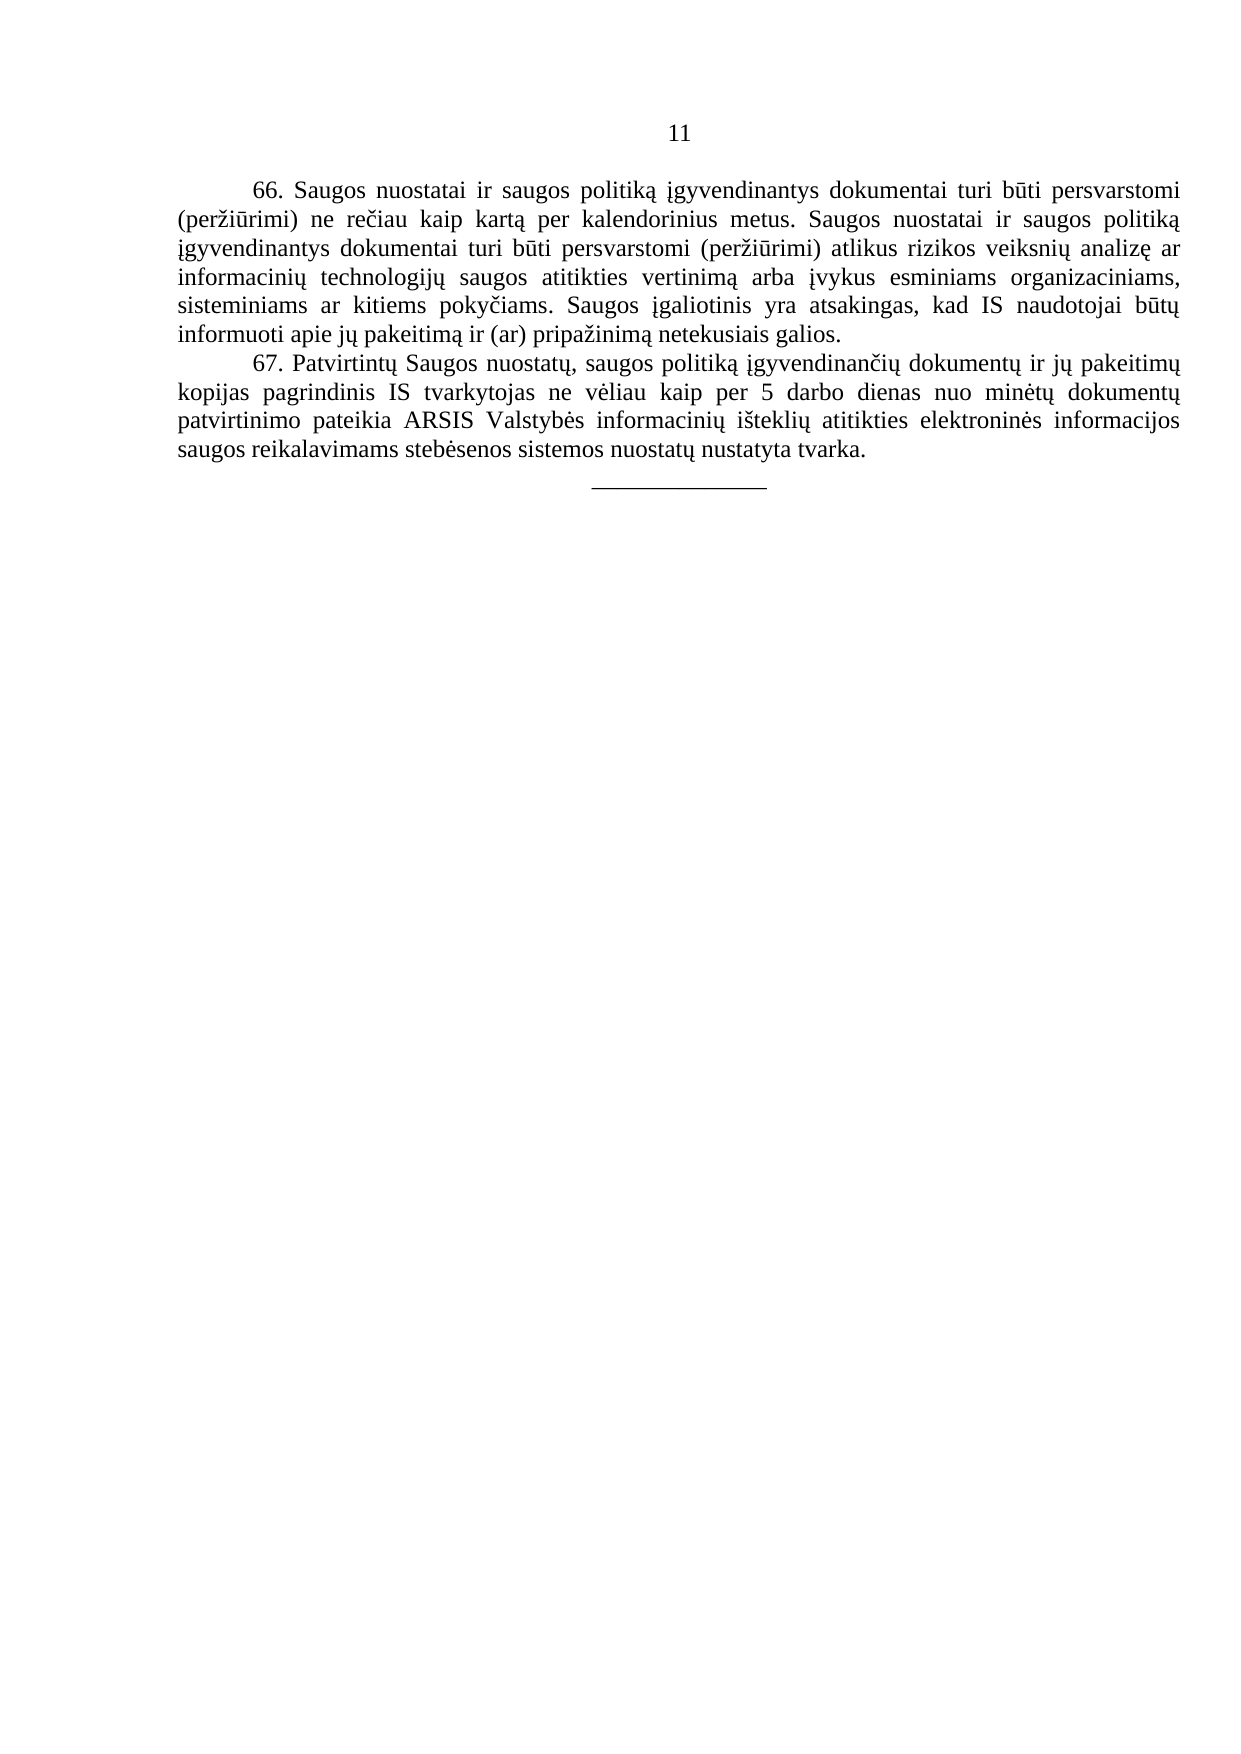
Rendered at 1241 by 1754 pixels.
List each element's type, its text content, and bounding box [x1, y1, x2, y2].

text ______________ [177, 463, 1181, 492]
text 67. Patvirtintų Saugos nuostatų, saugos politiką įgyvendinančių dokumentų ir jų pakeitimų kopijas pagrindinis IS tvarkytojas ne vėliau kaip per 5 darbo dienas nuo minėtų dokumentų patvirtinimo pateikia ARSIS Valstybės informacinių išteklių atitikties elektroninės informacijos saugos reikalavimams stebėsenos sistemos nuostatų nustatyta tvarka. [177, 348, 1181, 463]
text 66. Saugos nuostatai ir saugos politiką įgyvendinantys dokumentai turi būti persvarstomi (peržiūrimi) ne rečiau kaip kartą per kalendorinius metus. Saugos nuostatai ir saugos politiką įgyvendinantys dokumentai turi būti persvarstomi (peržiūrimi) atlikus rizikos veiksnių analizę ar informacinių technologijų saugos atitikties vertinimą arba įvykus esminiams organizaciniams, sisteminiams ar kitiems pokyčiams. Saugos įgaliotinis yra atsakingas, kad IS naudotojai būtų informuoti apie jų pakeitimą ir (ar) pripažinimą netekusiais galios. [177, 176, 1181, 348]
